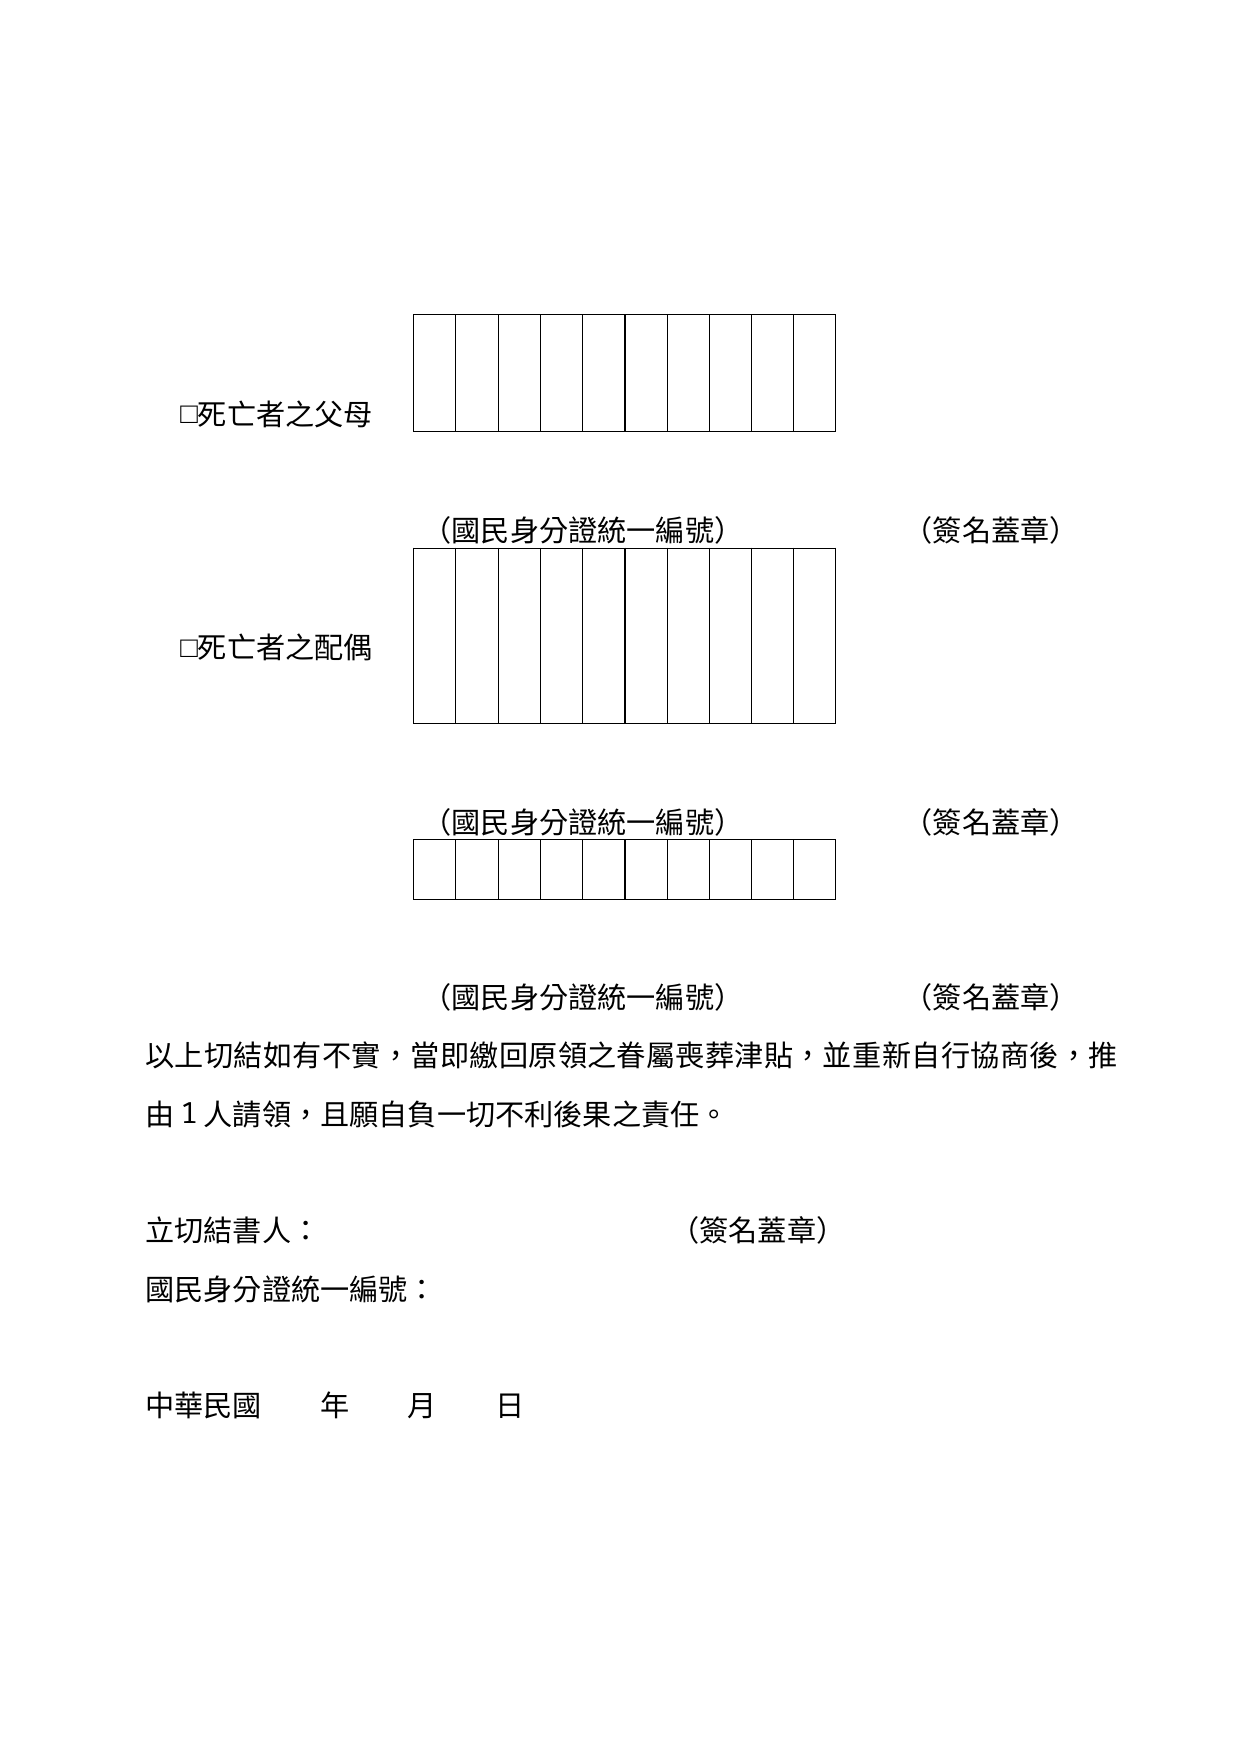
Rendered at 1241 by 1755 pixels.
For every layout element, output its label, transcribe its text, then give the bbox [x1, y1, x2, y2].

table_cell [541, 549, 582, 723]
table_cell （國民身分證統一編號） （簽名蓋章） [119, 899, 1131, 1014]
table_cell [794, 549, 835, 723]
table_cell [710, 840, 751, 898]
table_cell （國民身分證統一編號） （簽名蓋章） [119, 431, 1131, 548]
table_cell [541, 840, 582, 898]
table_cell [583, 315, 624, 431]
table_cell [710, 315, 751, 431]
table_cell [710, 549, 751, 723]
table_cell [668, 840, 709, 898]
table_cell [752, 315, 793, 431]
table_cell 中華民國 年 月 日 [119, 1307, 1131, 1423]
table_cell [626, 549, 667, 723]
table_cell [752, 840, 793, 898]
table_cell [626, 840, 667, 898]
table_cell [414, 549, 455, 723]
table_cell [414, 315, 455, 431]
table_cell □死亡者之子女 [119, 839, 413, 898]
table_cell [499, 549, 540, 723]
table_cell [794, 315, 835, 431]
table_cell [836, 839, 1131, 898]
table_cell （國民身分證統一編號） （簽名蓋章） [119, 723, 1131, 839]
table_cell [836, 314, 1131, 431]
table_cell [456, 840, 498, 898]
table_cell [499, 315, 540, 431]
table_cell □死亡者之配偶 [119, 548, 413, 723]
table_cell [583, 549, 624, 723]
table_cell [456, 549, 498, 723]
table_cell [499, 840, 540, 898]
table_cell □死亡者之父母 [119, 314, 413, 431]
table_cell [626, 315, 667, 431]
table_cell [583, 840, 624, 898]
table_cell [414, 840, 455, 898]
table_cell [456, 315, 498, 431]
table_cell [541, 315, 582, 431]
table_cell [668, 549, 709, 723]
table_cell 以上切結如有不實，當即繳回原領之眷屬喪葬津貼，並重新自行協商後，推由1人請領，且願自負一切不利後果之責任。 [119, 1014, 1131, 1142]
table_cell [668, 315, 709, 431]
table_cell [752, 549, 793, 723]
table_cell 立切結書人： （簽名蓋章） [119, 1142, 1131, 1248]
table_cell 國民身分證統一編號： [119, 1248, 1131, 1307]
table_cell [794, 840, 835, 898]
table_cell [836, 548, 1131, 723]
